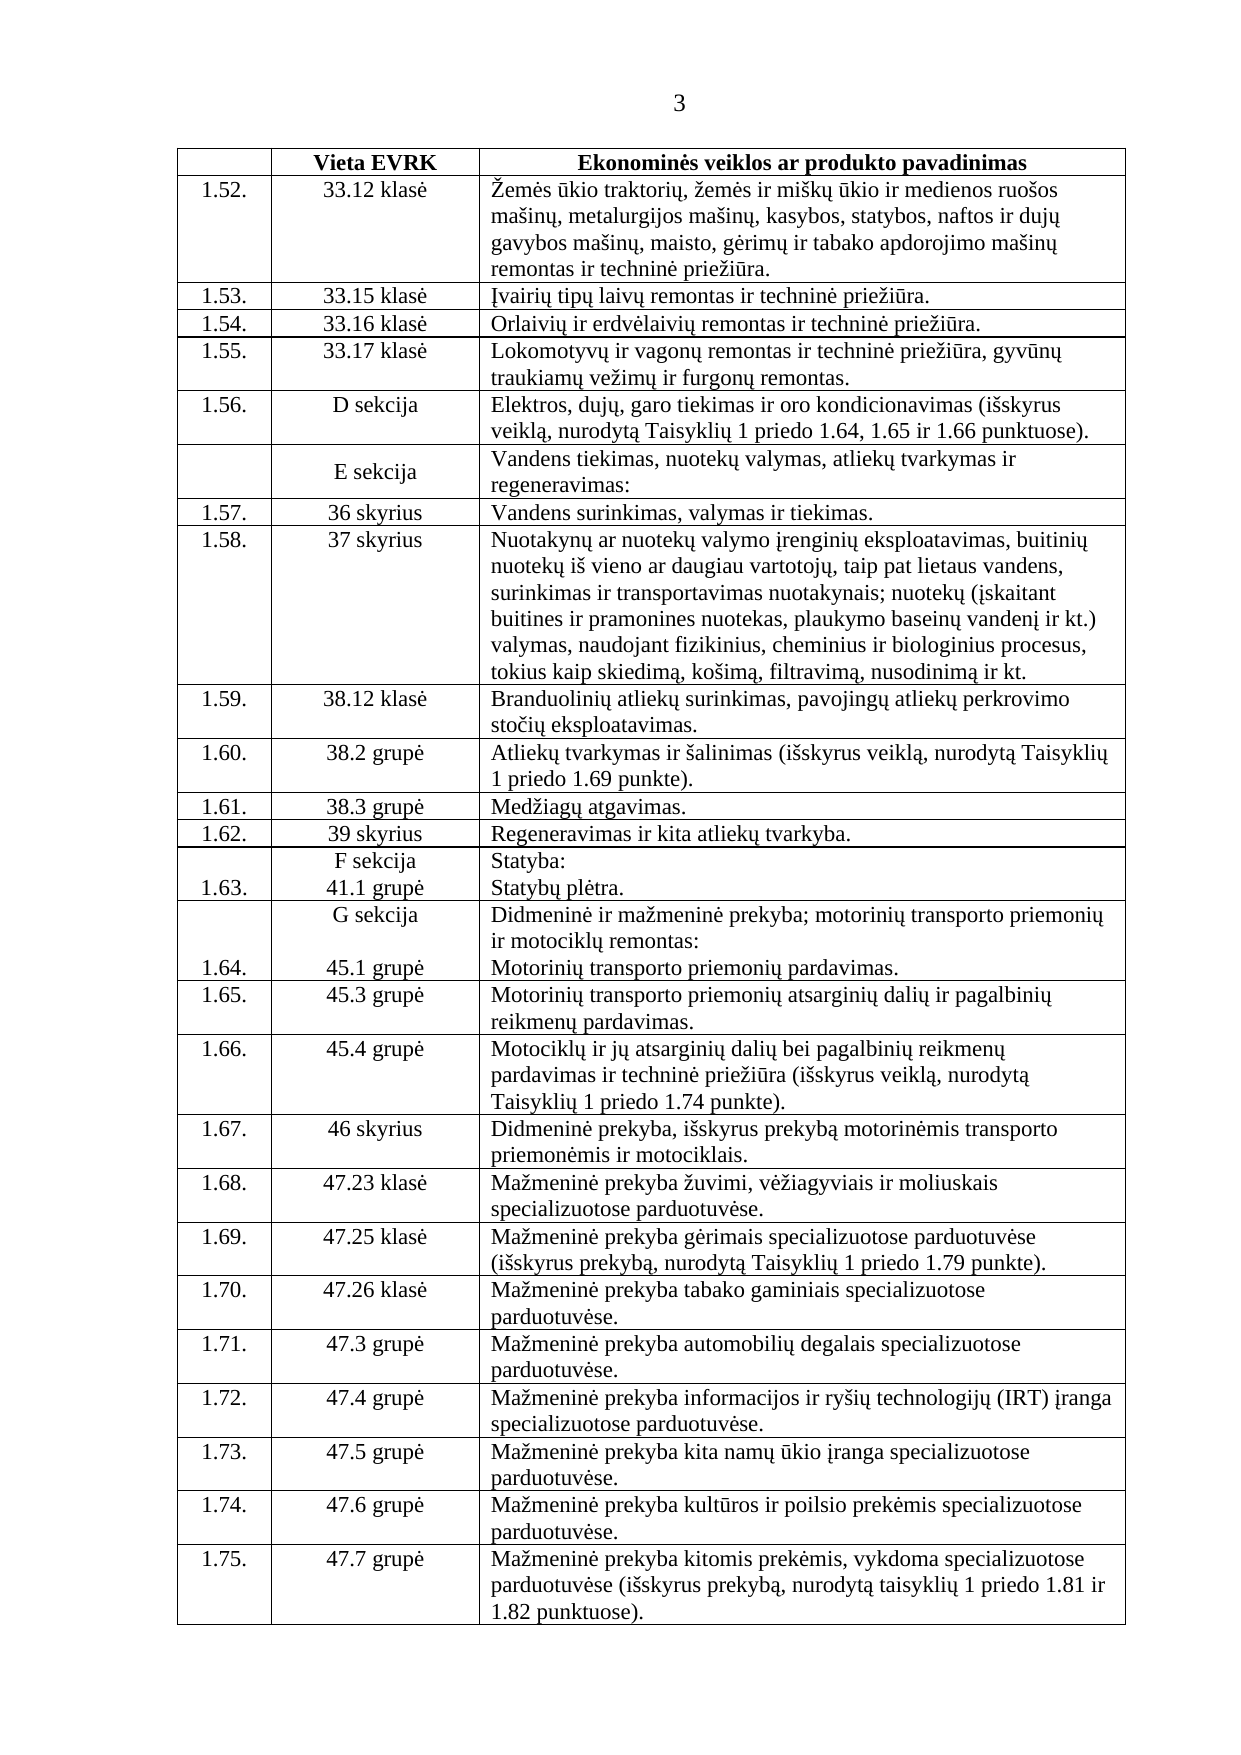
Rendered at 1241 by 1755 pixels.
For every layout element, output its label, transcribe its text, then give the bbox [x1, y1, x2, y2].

table_cell G sekcija [272, 901, 479, 954]
table_cell 1.53. [178, 283, 271, 309]
table_cell 36 skyrius [272, 499, 479, 525]
table_header Vieta EVRK [272, 149, 479, 175]
table_cell Žemės ūkio traktorių, žemės ir miškų ūkio ir medienos ruošos mašinų, metalurgijos mašinų, kasybos, statybos, naftos ir dujų gavybos mašinų, maisto, gėrimų ir tabako apdorojimo mašinų remontas ir techninė priežiūra. [480, 176, 1125, 282]
table_cell 1.73. [178, 1438, 271, 1490]
table_cell 38.12 klasė [272, 685, 479, 738]
table_header Ekonominės veiklos ar produkto pavadinimas [480, 149, 1125, 175]
table_cell Didmeninė ir mažmeninė prekyba; motorinių transporto priemonių ir motociklų remontas: [480, 901, 1125, 954]
table_cell 1.59. [178, 685, 271, 738]
table_cell [178, 848, 271, 874]
table_cell Mažmeninė prekyba kitomis prekėmis, vykdoma specializuotose parduotuvėse (išskyrus prekybą, nurodytą taisyklių 1 priedo 1.81 ir 1.82 punktuose). [480, 1545, 1125, 1624]
table_cell 1.75. [178, 1545, 271, 1624]
table_cell Lokomotyvų ir vagonų remontas ir techninė priežiūra, gyvūnų traukiamų vežimų ir furgonų remontas. [480, 338, 1125, 390]
table_cell Statyba: [480, 848, 1125, 874]
table_cell Motorinių transporto priemonių atsarginių dalių ir pagalbinių reikmenų pardavimas. [480, 981, 1125, 1034]
table_cell Branduolinių atliekų surinkimas, pavojingų atliekų perkrovimo stočių eksploatavimas. [480, 685, 1125, 738]
table_cell Regeneravimas ir kita atliekų tvarkyba. [480, 820, 1125, 846]
table_cell 33.16 klasė [272, 310, 479, 336]
table_cell 1.63. [178, 874, 271, 900]
table_cell 46 skyrius [272, 1115, 479, 1168]
table_cell 1.62. [178, 820, 271, 846]
table_cell 47.26 klasė [272, 1276, 479, 1329]
table_cell 1.71. [178, 1330, 271, 1383]
table_cell 38.2 grupė [272, 739, 479, 792]
table_cell 1.58. [178, 526, 271, 684]
table_cell 1.67. [178, 1115, 271, 1168]
table_cell 1.64. [178, 954, 271, 980]
table_cell 47.5 grupė [272, 1438, 479, 1490]
table_header [178, 149, 271, 175]
table_cell 1.56. [178, 391, 271, 444]
table_cell 47.6 grupė [272, 1491, 479, 1544]
table_cell E sekcija [272, 445, 479, 498]
table_cell Mažmeninė prekyba kultūros ir poilsio prekėmis specializuotose parduotuvėse. [480, 1491, 1125, 1544]
table_cell 33.17 klasė [272, 338, 479, 390]
table_cell 47.7 grupė [272, 1545, 479, 1624]
table_cell 1.70. [178, 1276, 271, 1329]
table_cell 1.66. [178, 1035, 271, 1114]
table_cell Statybų plėtra. [480, 874, 1125, 900]
table_cell 45.3 grupė [272, 981, 479, 1034]
table_cell Mažmeninė prekyba tabako gaminiais specializuotose parduotuvėse. [480, 1276, 1125, 1329]
table_cell 1.60. [178, 739, 271, 792]
table_cell Mažmeninė prekyba kita namų ūkio įranga specializuotose parduotuvėse. [480, 1438, 1125, 1490]
table_cell 33.12 klasė [272, 176, 479, 282]
table_cell 1.54. [178, 310, 271, 336]
table_cell 1.55. [178, 338, 271, 390]
table_cell Nuotakynų ar nuotekų valymo įrenginių eksploatavimas, buitinių nuotekų iš vieno ar daugiau vartotojų, taip pat lietaus vandens, surinkimas ir transportavimas nuotakynais; nuotekų (įskaitant buitines ir pramonines nuotekas, plaukymo baseinų vandenį ir kt.) valymas, naudojant fizikinius, cheminius ir biologinius procesus, tokius kaip skiedimą, košimą, filtravimą, nusodinimą ir kt. [480, 526, 1125, 684]
table_cell Mažmeninė prekyba automobilių degalais specializuotose parduotuvėse. [480, 1330, 1125, 1383]
table_cell Medžiagų atgavimas. [480, 793, 1125, 819]
table_cell Įvairių tipų laivų remontas ir techninė priežiūra. [480, 283, 1125, 309]
table_cell Elektros, dujų, garo tiekimas ir oro kondicionavimas (išskyrus veiklą, nurodytą Taisyklių 1 priedo 1.64, 1.65 ir 1.66 punktuose). [480, 391, 1125, 444]
table_cell Orlaivių ir erdvėlaivių remontas ir techninė priežiūra. [480, 310, 1125, 336]
table_cell [178, 901, 271, 954]
table_cell 1.72. [178, 1384, 271, 1437]
table_cell 47.23 klasė [272, 1169, 479, 1222]
table_cell Atliekų tvarkymas ir šalinimas (išskyrus veiklą, nurodytą Taisyklių 1 priedo 1.69 punkte). [480, 739, 1125, 792]
table_cell Motociklų ir jų atsarginių dalių bei pagalbinių reikmenų pardavimas ir techninė priežiūra (išskyrus veiklą, nurodytą Taisyklių 1 priedo 1.74 punkte). [480, 1035, 1125, 1114]
table_cell 1.68. [178, 1169, 271, 1222]
table_cell 41.1 grupė [272, 874, 479, 900]
table_cell 33.15 klasė [272, 283, 479, 309]
table_cell [178, 445, 271, 498]
table_cell Mažmeninė prekyba žuvimi, vėžiagyviais ir moliuskais specializuotose parduotuvėse. [480, 1169, 1125, 1222]
table_cell 1.65. [178, 981, 271, 1034]
table_cell Mažmeninė prekyba informacijos ir ryšių technologijų (IRT) įranga specializuotose parduotuvėse. [480, 1384, 1125, 1437]
table_cell Vandens surinkimas, valymas ir tiekimas. [480, 499, 1125, 525]
table_cell 37 skyrius [272, 526, 479, 684]
table_cell 1.57. [178, 499, 271, 525]
table_cell 45.1 grupė [272, 954, 479, 980]
table_cell 47.4 grupė [272, 1384, 479, 1437]
table_cell 38.3 grupė [272, 793, 479, 819]
table_cell Motorinių transporto priemonių pardavimas. [480, 954, 1125, 980]
table_cell 1.74. [178, 1491, 271, 1544]
table_cell 45.4 grupė [272, 1035, 479, 1114]
table_cell F sekcija [272, 848, 479, 874]
table_cell 1.61. [178, 793, 271, 819]
table_cell 1.52. [178, 176, 271, 282]
table_cell 39 skyrius [272, 820, 479, 846]
table_cell Vandens tiekimas, nuotekų valymas, atliekų tvarkymas ir regeneravimas: [480, 445, 1125, 498]
table_cell D sekcija [272, 391, 479, 444]
table_cell Mažmeninė prekyba gėrimais specializuotose parduotuvėse (išskyrus prekybą, nurodytą Taisyklių 1 priedo 1.79 punkte). [480, 1223, 1125, 1275]
table_cell 47.3 grupė [272, 1330, 479, 1383]
table_cell Didmeninė prekyba, išskyrus prekybą motorinėmis transporto priemonėmis ir motociklais. [480, 1115, 1125, 1168]
table_cell 47.25 klasė [272, 1223, 479, 1275]
table_cell 1.69. [178, 1223, 271, 1275]
